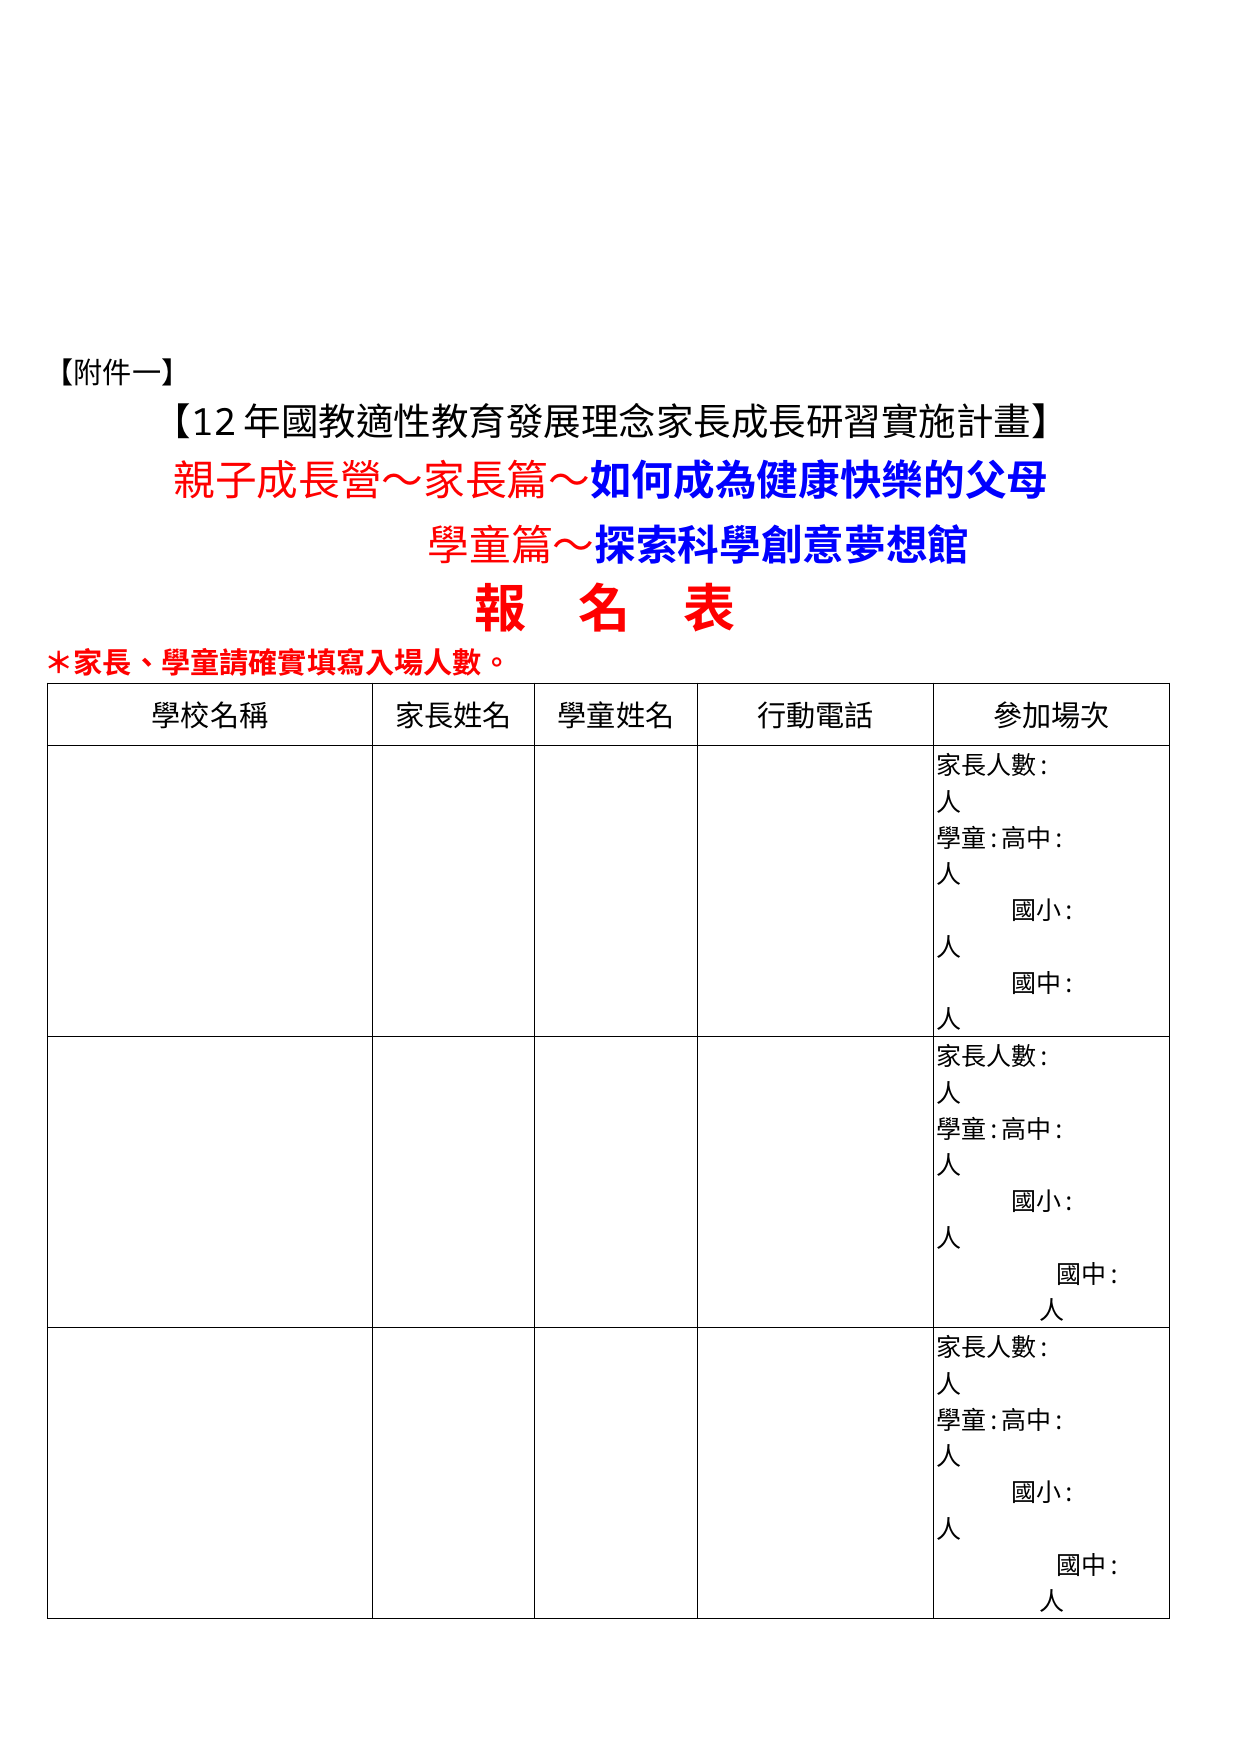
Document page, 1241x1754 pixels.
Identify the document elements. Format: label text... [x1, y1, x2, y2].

table_cell [48, 1037, 372, 1327]
table_cell [373, 1037, 534, 1327]
table_cell [535, 1328, 697, 1618]
table_cell [373, 746, 534, 1036]
table_cell [698, 746, 933, 1036]
table_cell [535, 1037, 697, 1327]
table_cell [48, 746, 372, 1036]
table_cell 家長人數: 人 學童:高中: 人 國小: 人 國中: 人 [934, 1328, 1169, 1618]
table_cell [698, 1328, 933, 1618]
table_header 學校名稱 [48, 684, 372, 745]
text 報 名 表 [44, 578, 1165, 640]
table_header 學童姓名 [535, 684, 697, 745]
text ＊家長、學童請確實填寫入場人數。 [44, 640, 1165, 682]
table_cell [535, 746, 697, 1036]
text 學童篇～探索科學創意夢想館 [44, 512, 1165, 572]
table_cell 家長人數: 人 學童:高中: 人 國小: 人 國中: 人 [934, 1037, 1169, 1327]
table_cell [698, 1037, 933, 1327]
table_cell 家長人數: 人 學童:高中: 人 國小: 人 國中: 人 [934, 746, 1169, 1036]
table_cell [373, 1328, 534, 1618]
table_header 參加場次 [934, 684, 1169, 745]
text 親子成長營～家長篇～如何成為健康快樂的父母 [0, 447, 1221, 507]
table_cell [48, 1328, 372, 1618]
text 【12年國教適性教育發展理念家長成長研習實施計畫】 [0, 392, 1221, 447]
table_header 家長姓名 [373, 684, 534, 745]
table_header 行動電話 [698, 684, 933, 745]
text 【附件一】 [44, 350, 1165, 392]
